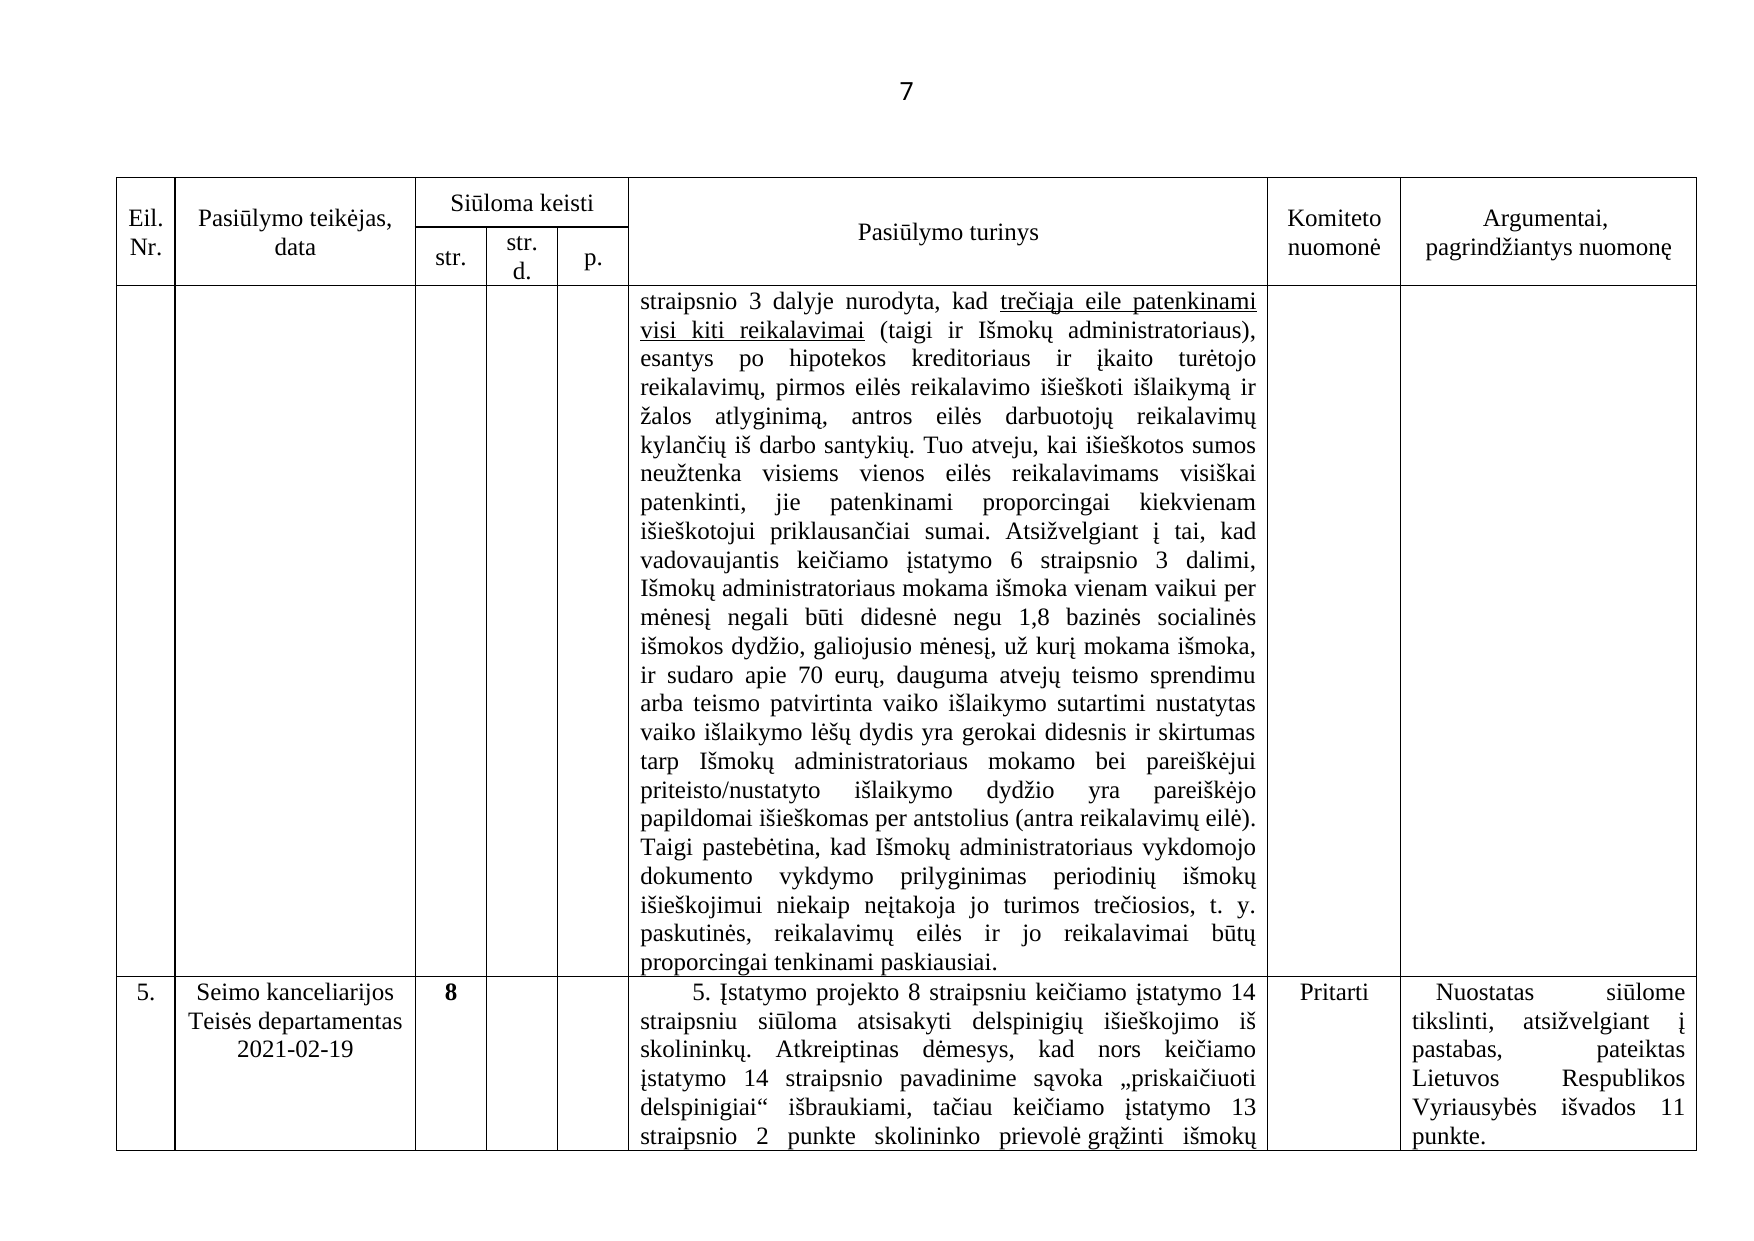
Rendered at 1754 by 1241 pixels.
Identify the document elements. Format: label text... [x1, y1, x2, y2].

table_header Pasiūlymo teikėjas, data [176, 178, 415, 285]
table_cell p. [558, 228, 628, 285]
table_cell Pritarti [1268, 977, 1400, 1149]
table_cell [416, 286, 486, 976]
table_cell str. [416, 228, 486, 285]
table_header Siūloma keisti [416, 178, 628, 226]
table_cell [1401, 286, 1696, 976]
table_cell [487, 286, 557, 976]
table_cell [1268, 286, 1400, 976]
table_header Argumentai, pagrindžiantys nuomonę [1401, 178, 1696, 285]
table_cell 8 [416, 977, 486, 1149]
table_cell Nuostatas siūlome tikslinti, atsižvelgiant į pastabas, pateiktas Lietuvos Respublikos Vyriausybės išvados 11 punkte. [1401, 977, 1696, 1149]
table_header Komiteto nuomonė [1268, 178, 1400, 285]
table_cell str. d. [487, 228, 557, 285]
table_cell [176, 286, 415, 976]
table_cell [558, 977, 628, 1149]
table_cell [558, 286, 628, 976]
table_cell 5. Įstatymo projekto 8 straipsniu keičiamo įstatymo 14 straipsniu siūloma atsisakyti delspinigių išieškojimo iš skolininkų. Atkreiptinas dėmesys, kad nors keičiamo įstatymo 14 straipsnio pavadinime sąvoka „priskaičiuoti delspinigiai“ išbraukiami, tačiau keičiamo įstatymo 13 straipsnio 2 punkte skolininko prievolė grąžinti išmokų [629, 977, 1267, 1149]
table_cell straipsnio 3 dalyje nurodyta, kad trečiąja eile patenkinami visi kiti reikalavimai (taigi ir Išmokų administratoriaus), esantys po hipotekos kreditoriaus ir įkaito turėtojo reikalavimų, pirmos eilės reikalavimo išieškoti išlaikymą ir žalos atlyginimą, antros eilės darbuotojų reikalavimų kylančių iš darbo santykių. Tuo atveju, kai išieškotos sumos neužtenka visiems vienos eilės reikalavimams visiškai patenkinti, jie patenkinami proporcingai kiekvienam išieškotojui priklausančiai sumai. Atsižvelgiant į tai, kad vadovaujantis keičiamo įstatymo 6 straipsnio 3 dalimi, Išmokų administratoriaus mokama išmoka vienam vaikui per mėnesį negali būti didesnė negu 1,8 bazinės socialinės išmokos dydžio, galiojusio mėnesį, už kurį mokama išmoka, ir sudaro apie 70 eurų, dauguma atvejų teismo sprendimu arba teismo patvirtinta vaiko išlaikymo sutartimi nustatytas vaiko išlaikymo lėšų dydis yra gerokai didesnis ir skirtumas tarp Išmokų administratoriaus mokamo bei pareiškėjui priteisto/nustatyto išlaikymo dydžio yra pareiškėjo papildomai išieškomas per antstolius (antra reikalavimų eilė). Taigi pastebėtina, kad Išmokų administratoriaus vykdomojo dokumento vykdymo prilyginimas periodinių išmokų išieškojimui niekaip neįtakoja jo turimos trečiosios, t. y. paskutinės, reikalavimų eilės ir jo reikalavimai būtų proporcingai tenkinami paskiausiai. [629, 286, 1267, 976]
table_cell [117, 286, 174, 976]
table_header Pasiūlymo turinys [629, 178, 1267, 285]
table_header Eil. Nr. [117, 178, 174, 285]
table_cell Seimo kanceliarijos Teisės departamentas 2021-02-19 [176, 977, 415, 1149]
table_cell 5. [117, 977, 174, 1149]
table_cell [487, 977, 557, 1149]
